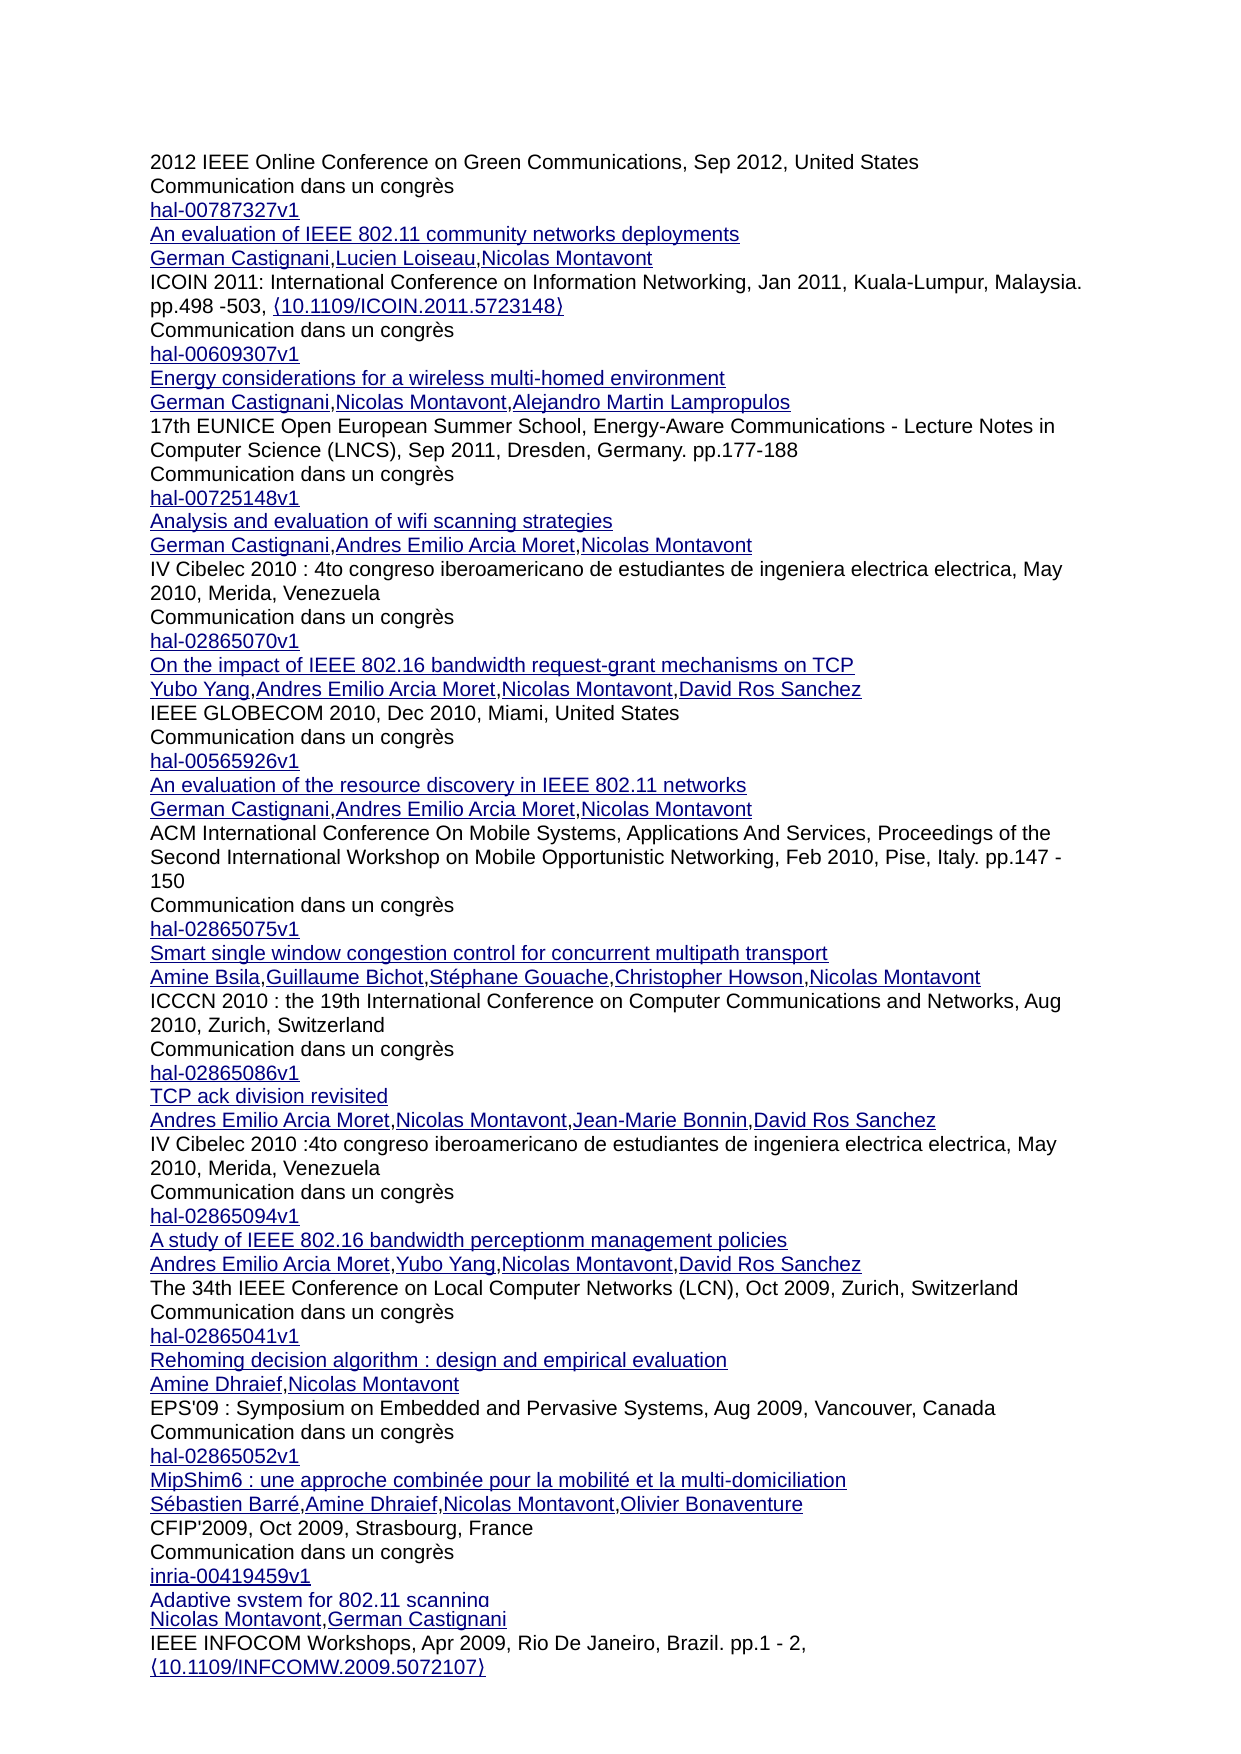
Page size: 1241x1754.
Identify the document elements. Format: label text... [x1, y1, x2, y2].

table_cell Energy considerations for a wireless multi-homed environment German Castignani,Nicolas Montavont,Alejandro Martin Lampropulos 17th EUNICE Open European Summer School, Energy-Aware Communications - Lecture Notes in Computer Science (LNCS), Sep 2011, Dresden, Germany. pp.177-188 Communication dans un congrès hal-00725148v1 [150, 366, 1090, 509]
table_cell MipShim6 : une approche combinée pour la mobilité et la multi-domiciliation Sébastien Barré,Amine Dhraief,Nicolas Montavont,Olivier Bonaventure CFIP'2009, Oct 2009, Strasbourg, France Communication dans un congrès inria-00419459v1 [150, 1468, 1090, 1587]
table_cell Adaptive system for 802.11 scanning Nicolas Montavont,German Castignani IEEE INFOCOM Workshops, Apr 2009, Rio De Janeiro, Brazil. pp.1 - 2, ⟨10.1109/INFCOMW.2009.5072107⟩ [150, 1588, 1090, 1679]
table_cell Smart single window congestion control for concurrent multipath transport Amine Bsila,Guillaume Bichot,Stéphane Gouache,Christopher Howson,Nicolas Montavont ICCCN 2010 : the 19th International Conference on Computer Communications and Networks, Aug 2010, Zurich, Switzerland Communication dans un congrès hal-02865086v1 [150, 941, 1090, 1084]
table_cell TCP ack division revisited Andres Emilio Arcia Moret,Nicolas Montavont,Jean-Marie Bonnin,David Ros Sanchez IV Cibelec 2010 :4to congreso iberoamericano de estudiantes de ingeniera electrica electrica, May 2010, Merida, Venezuela Communication dans un congrès hal-02865094v1 [150, 1084, 1090, 1228]
table_cell Rehoming decision algorithm : design and empirical evaluation Amine Dhraief,Nicolas Montavont EPS'09 : Symposium on Embedded and Pervasive Systems, Aug 2009, Vancouver, Canada Communication dans un congrès hal-02865052v1 [150, 1348, 1090, 1468]
table_cell Analysis and evaluation of wifi scanning strategies German Castignani,Andres Emilio Arcia Moret,Nicolas Montavont IV Cibelec 2010 : 4to congreso iberoamericano de estudiantes de ingeniera electrica electrica, May 2010, Merida, Venezuela Communication dans un congrès hal-02865070v1 [150, 509, 1090, 653]
table_cell An evaluation of the resource discovery in IEEE 802.11 networks German Castignani,Andres Emilio Arcia Moret,Nicolas Montavont ACM International Conference On Mobile Systems, Applications And Services, Proceedings of the Second International Workshop on Mobile Opportunistic Networking, Feb 2010, Pise, Italy. pp.147 - 150 Communication dans un congrès hal-02865075v1 [150, 773, 1090, 941]
table_cell On the impact of IEEE 802.16 bandwidth request-grant mechanisms on TCP Yubo Yang,Andres Emilio Arcia Moret,Nicolas Montavont,David Ros Sanchez IEEE GLOBECOM 2010, Dec 2010, Miami, United States Communication dans un congrès hal-00565926v1 [150, 653, 1090, 773]
table_cell An evaluation of IEEE 802.11 community networks deployments German Castignani,Lucien Loiseau,Nicolas Montavont ICOIN 2011: International Conference on Information Networking, Jan 2011, Kuala-Lumpur, Malaysia. pp.498 -503, ⟨10.1109/ICOIN.2011.5723148⟩ Communication dans un congrès hal-00609307v1 [150, 222, 1090, 366]
table_cell 2012 IEEE Online Conference on Green Communications, Sep 2012, United States Communication dans un congrès hal-00787327v1 [150, 150, 1090, 222]
table_cell A study of IEEE 802.16 bandwidth perceptionm management policies Andres Emilio Arcia Moret,Yubo Yang,Nicolas Montavont,David Ros Sanchez The 34th IEEE Conference on Local Computer Networks (LCN), Oct 2009, Zurich, Switzerland Communication dans un congrès hal-02865041v1 [150, 1228, 1090, 1348]
